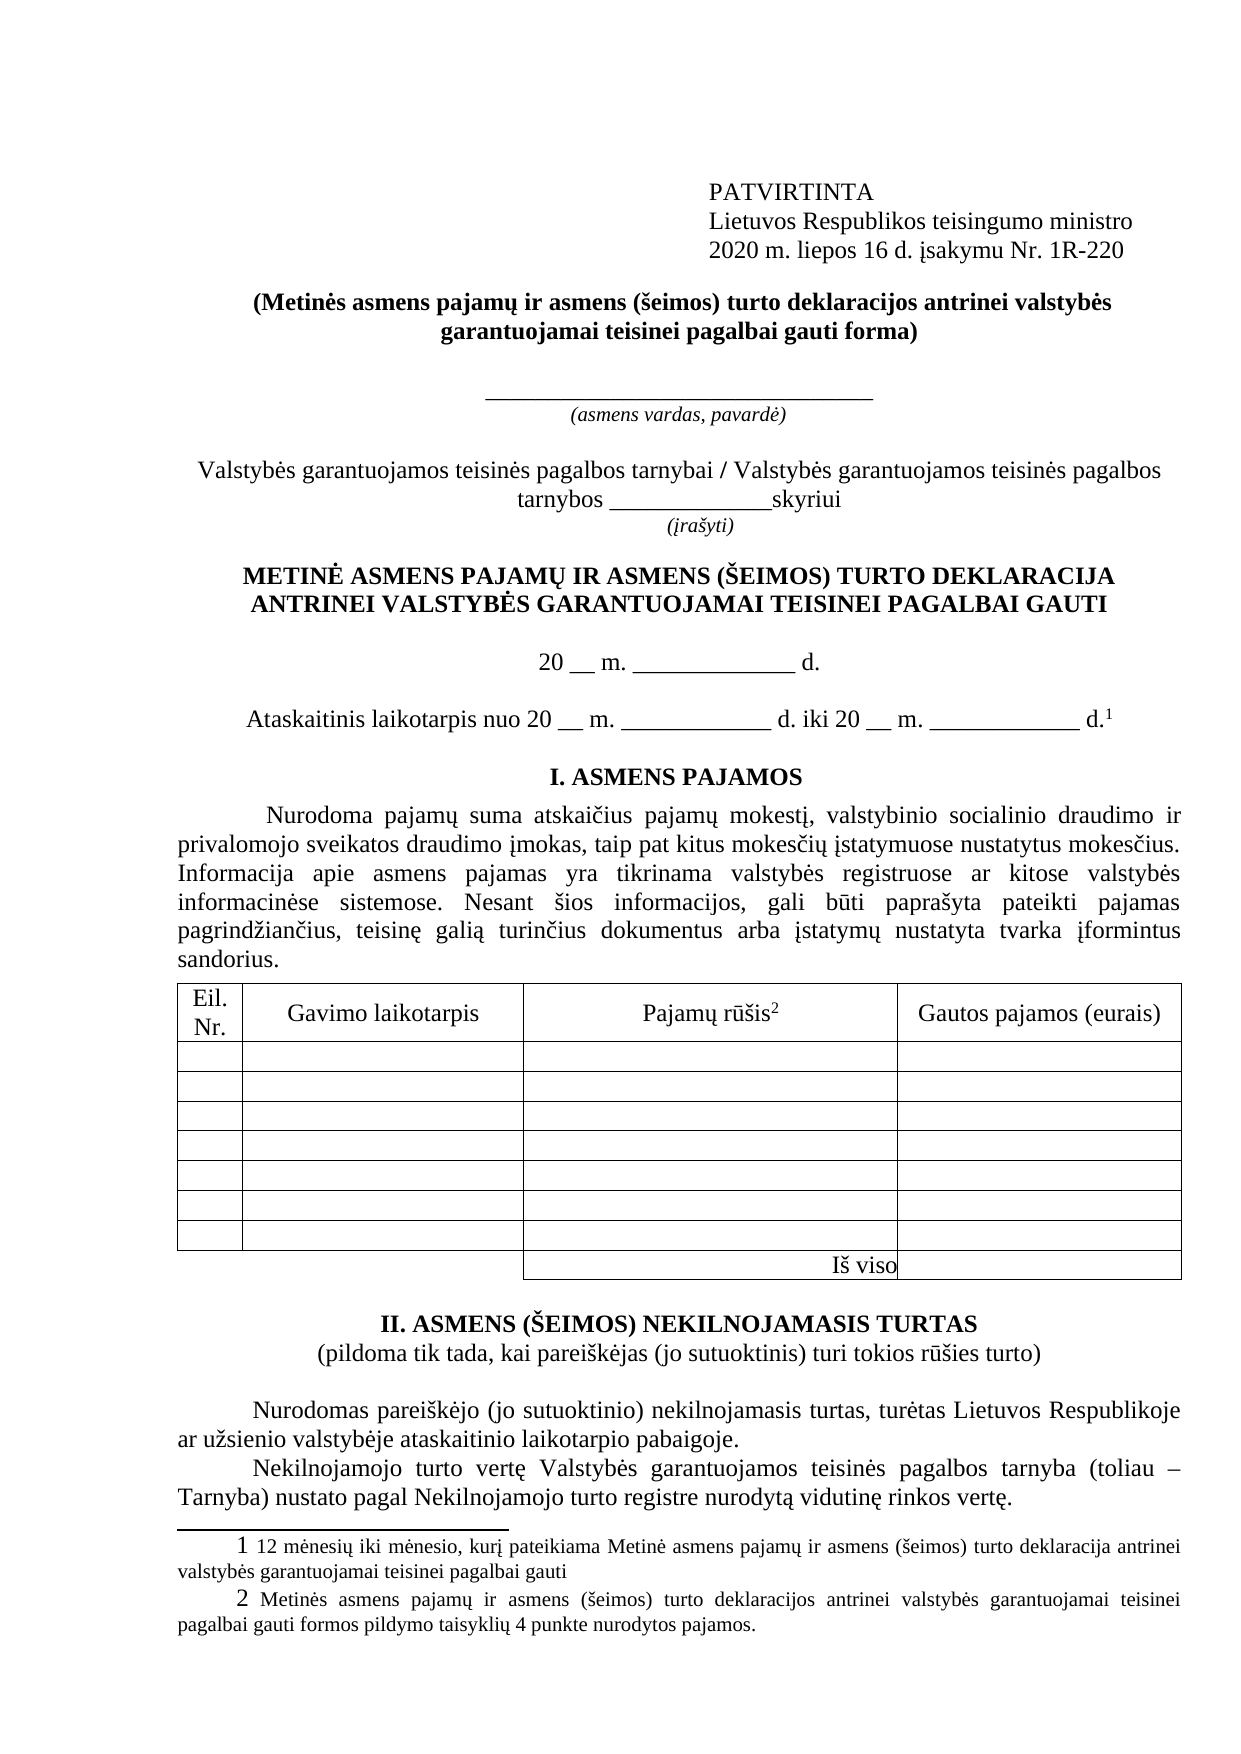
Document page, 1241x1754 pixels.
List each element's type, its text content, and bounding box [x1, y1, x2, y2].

text 12 mėnesių iki mėnesio, kurį pateikiama Metinė asmens pajamų ir asmens (šeimos) turto deklaracija antrinei valstybės garantuojamai teisinei pagalbai gauti [177, 1530, 1181, 1583]
text II. ASMENS (ŠEIMOS) NEKILNOJAMASIS TURTAS [177, 1309, 1181, 1338]
table_cell [898, 1161, 1181, 1190]
table_cell [178, 1102, 242, 1130]
text (Metinės asmens pajamų ir asmens (šeimos) turto deklaracijos antrinei valstybės garantuojamai teisinei pagalbai gauti forma) [177, 287, 1181, 345]
table_cell [243, 1191, 523, 1220]
table_cell [178, 1072, 242, 1101]
table_cell [243, 1221, 523, 1249]
text (įrašyti) [177, 513, 1181, 537]
table_cell [524, 1191, 897, 1220]
text I. ASMENS PAJAMOS [177, 762, 1181, 791]
table_cell [243, 1251, 523, 1279]
text (asmens vardas, pavardė) [177, 402, 1181, 426]
text METINĖ ASMENS PAJAMŲ IR ASMENS (ŠEIMOS) TURTO DEKLARACIJA ANTRINEI VALSTYBĖS GARANTUOJAMAI TEISINEI PAGALBAI GAUTI [177, 561, 1181, 618]
text 20 __ m. _____________ d. [177, 647, 1181, 676]
table_header Gavimo laikotarpis [243, 984, 523, 1041]
table_cell [898, 1251, 1181, 1279]
text Nekilnojamojo turto vertę Valstybės garantuojamos teisinės pagalbos tarnyba (toliau – Tarnyba) nustato pagal Nekilnojamojo turto registre nurodytą vidutinę rinkos vertę. [177, 1453, 1181, 1510]
table_cell [243, 1161, 523, 1190]
table_cell [898, 1042, 1181, 1071]
text Lietuvos Respublikos teisingumo ministro [709, 206, 1181, 235]
table_cell Iš viso [524, 1251, 897, 1279]
table_cell [243, 1131, 523, 1160]
text Valstybės garantuojamos teisinės pagalbos tarnybai / Valstybės garantuojamos teisinės pagalbos tarnybos _____________skyriui [177, 455, 1181, 513]
table_cell [178, 1131, 242, 1160]
table_cell [898, 1072, 1181, 1101]
table_cell [243, 1072, 523, 1101]
table_cell [177, 1251, 243, 1279]
table_cell [524, 1221, 897, 1249]
table_cell [898, 1191, 1181, 1220]
text Nurodoma pajamų suma atskaičius pajamų mokestį, valstybinio socialinio draudimo ir privalomojo sveikatos draudimo įmokas, taip pat kitus mokesčių įstatymuose nustatytus mokesčius. Informacija apie asmens pajamas yra tikrinama valstybės registruose ar kitose valstybės informacinėse sistemose. Nesant šios informacijos, gali būti paprašyta pateikti pajamas pagrindžiančius, teisinę galią turinčius dokumentus arba įstatymų nustatyta tvarka įformintus sandorius. [177, 800, 1181, 973]
table_cell [524, 1161, 897, 1190]
table_cell [178, 1161, 242, 1190]
table_cell [178, 1221, 242, 1249]
table_cell [524, 1131, 897, 1160]
table_header Gautos pajamos (eurais) [898, 984, 1181, 1041]
table_cell [898, 1131, 1181, 1160]
table_cell [524, 1102, 897, 1130]
table_cell [898, 1221, 1181, 1249]
table_cell [178, 1191, 242, 1220]
text PATVIRTINTA [709, 177, 1181, 206]
table_cell [524, 1042, 897, 1071]
text (pildoma tik tada, kai pareiškėjas (jo sutuoktinis) turi tokios rūšies turto) [177, 1338, 1181, 1367]
table_cell [898, 1102, 1181, 1130]
table_cell [178, 1042, 242, 1071]
table_cell [243, 1042, 523, 1071]
table_cell [243, 1102, 523, 1130]
table_cell [524, 1072, 897, 1101]
text Ataskaitinis laikotarpis nuo 20 __ m. ____________ d. iki 20 __ m. ____________ d. [177, 704, 1181, 733]
table_header Eil. Nr. [178, 984, 242, 1041]
text Nurodomas pareiškėjo (jo sutuoktinio) nekilnojamasis turtas, turėtas Lietuvos Respublikoje ar užsienio valstybėje ataskaitinio laikotarpio pabaigoje. [177, 1395, 1181, 1453]
text 2020 m. liepos 16 d. įsakymu Nr. 1R-220 [709, 235, 1181, 263]
text _______________________________ [177, 374, 1181, 402]
table_header Pajamų rūšis [524, 984, 897, 1041]
